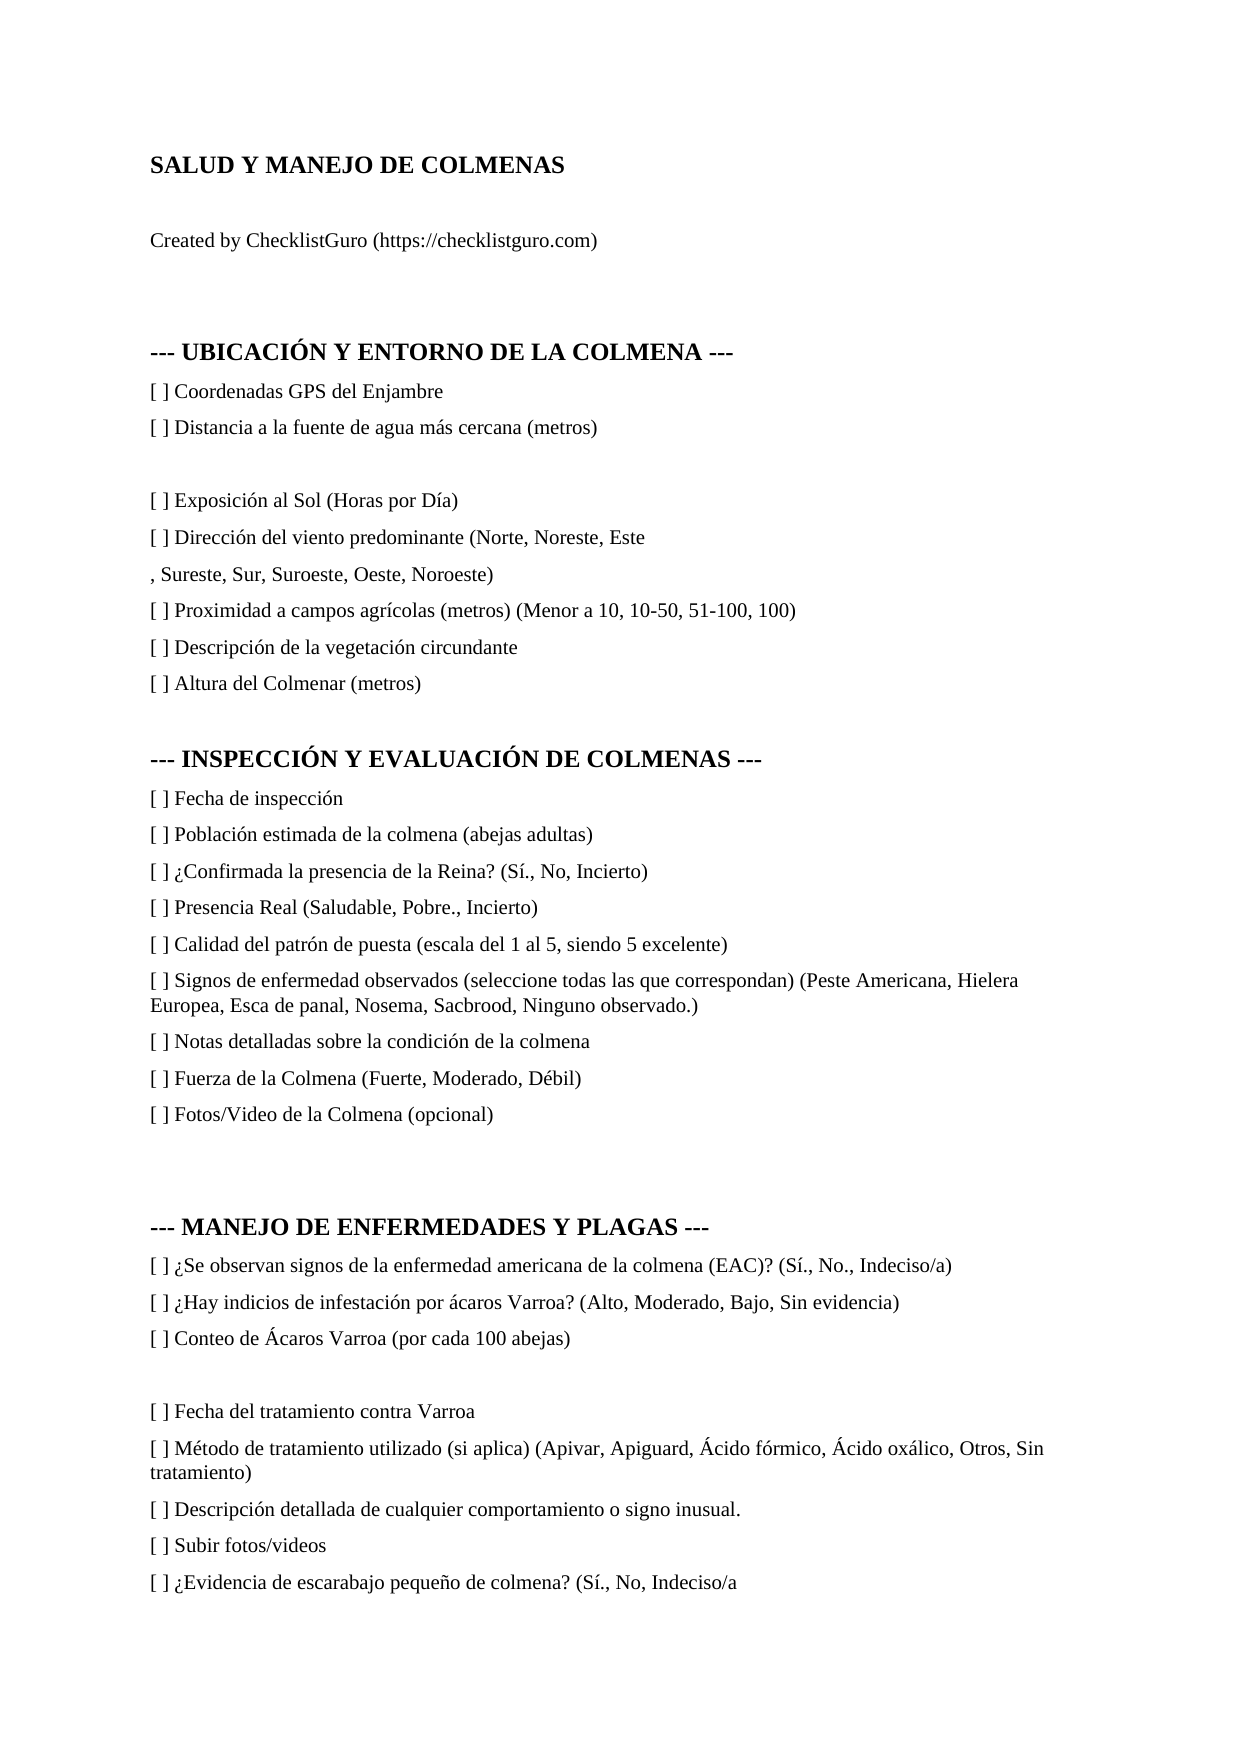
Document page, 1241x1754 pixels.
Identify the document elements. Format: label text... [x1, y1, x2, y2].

text , Sureste, Sur, Suroeste, Oeste, Noroeste) [150, 562, 1090, 586]
text [ ] Método de tratamiento utilizado (si aplica) (Apivar, Apiguard, Ácido fórmico, Ácido oxálico, Otros, Sin tratamiento) [150, 1436, 1090, 1484]
text [ ] Fuerza de la Colmena (Fuerte, Moderado, Débil) [150, 1066, 1090, 1090]
text Created by ChecklistGuro (https://checklistguro.com) [150, 228, 1090, 252]
text [ ] Coordenadas GPS del Enjambre [150, 379, 1090, 403]
text [ ] Presencia Real (Saludable, Pobre., Incierto) [150, 895, 1090, 919]
text [ ] Fotos/Video de la Colmena (opcional) [150, 1102, 1090, 1126]
text [ ] Fecha de inspección [150, 786, 1090, 810]
text [ ] Dirección del viento predominante (Norte, Noreste, Este [150, 525, 1090, 549]
text [ ] Exposición al Sol (Horas por Día) [150, 488, 1090, 512]
text [ ] Calidad del patrón de puesta (escala del 1 al 5, siendo 5 excelente) [150, 932, 1090, 956]
text [ ] ¿Evidencia de escarabajo pequeño de colmena? (Sí., No, Indeciso/a [150, 1570, 1090, 1594]
text [ ] Población estimada de la colmena (abejas adultas) [150, 822, 1090, 846]
text [ ] Fecha del tratamiento contra Varroa [150, 1399, 1090, 1423]
text --- MANEJO DE ENFERMEDADES Y PLAGAS --- [150, 1212, 1090, 1241]
text [ ] ¿Confirmada la presencia de la Reina? (Sí., No, Incierto) [150, 859, 1090, 883]
text [ ] Signos de enfermedad observados (seleccione todas las que correspondan) (Peste Americana, Hielera Europea, Esca de panal, Nosema, Sacbrood, Ninguno observado.) [150, 968, 1090, 1017]
text SALUD Y MANEJO DE COLMENAS [150, 150, 1090, 179]
text [ ] Descripción de la vegetación circundante [150, 635, 1090, 659]
text --- UBICACIÓN Y ENTORNO DE LA COLMENA --- [150, 337, 1090, 366]
text [ ] Conteo de Ácaros Varroa (por cada 100 abejas) [150, 1326, 1090, 1350]
text [ ] Notas detalladas sobre la condición de la colmena [150, 1029, 1090, 1053]
text [ ] ¿Se observan signos de la enfermedad americana de la colmena (EAC)? (Sí., No., Indeciso/a) [150, 1253, 1090, 1277]
text [ ] Distancia a la fuente de agua más cercana (metros) [150, 415, 1090, 439]
text [ ] Altura del Colmenar (metros) [150, 671, 1090, 695]
text [ ] Subir fotos/videos [150, 1533, 1090, 1557]
text [ ] ¿Hay indicios de infestación por ácaros Varroa? (Alto, Moderado, Bajo, Sin evidencia) [150, 1290, 1090, 1314]
text [ ] Proximidad a campos agrícolas (metros) (Menor a 10, 10-50, 51-100, 100) [150, 598, 1090, 622]
text --- INSPECCIÓN Y EVALUACIÓN DE COLMENAS --- [150, 744, 1090, 773]
text [ ] Descripción detallada de cualquier comportamiento o signo inusual. [150, 1497, 1090, 1521]
